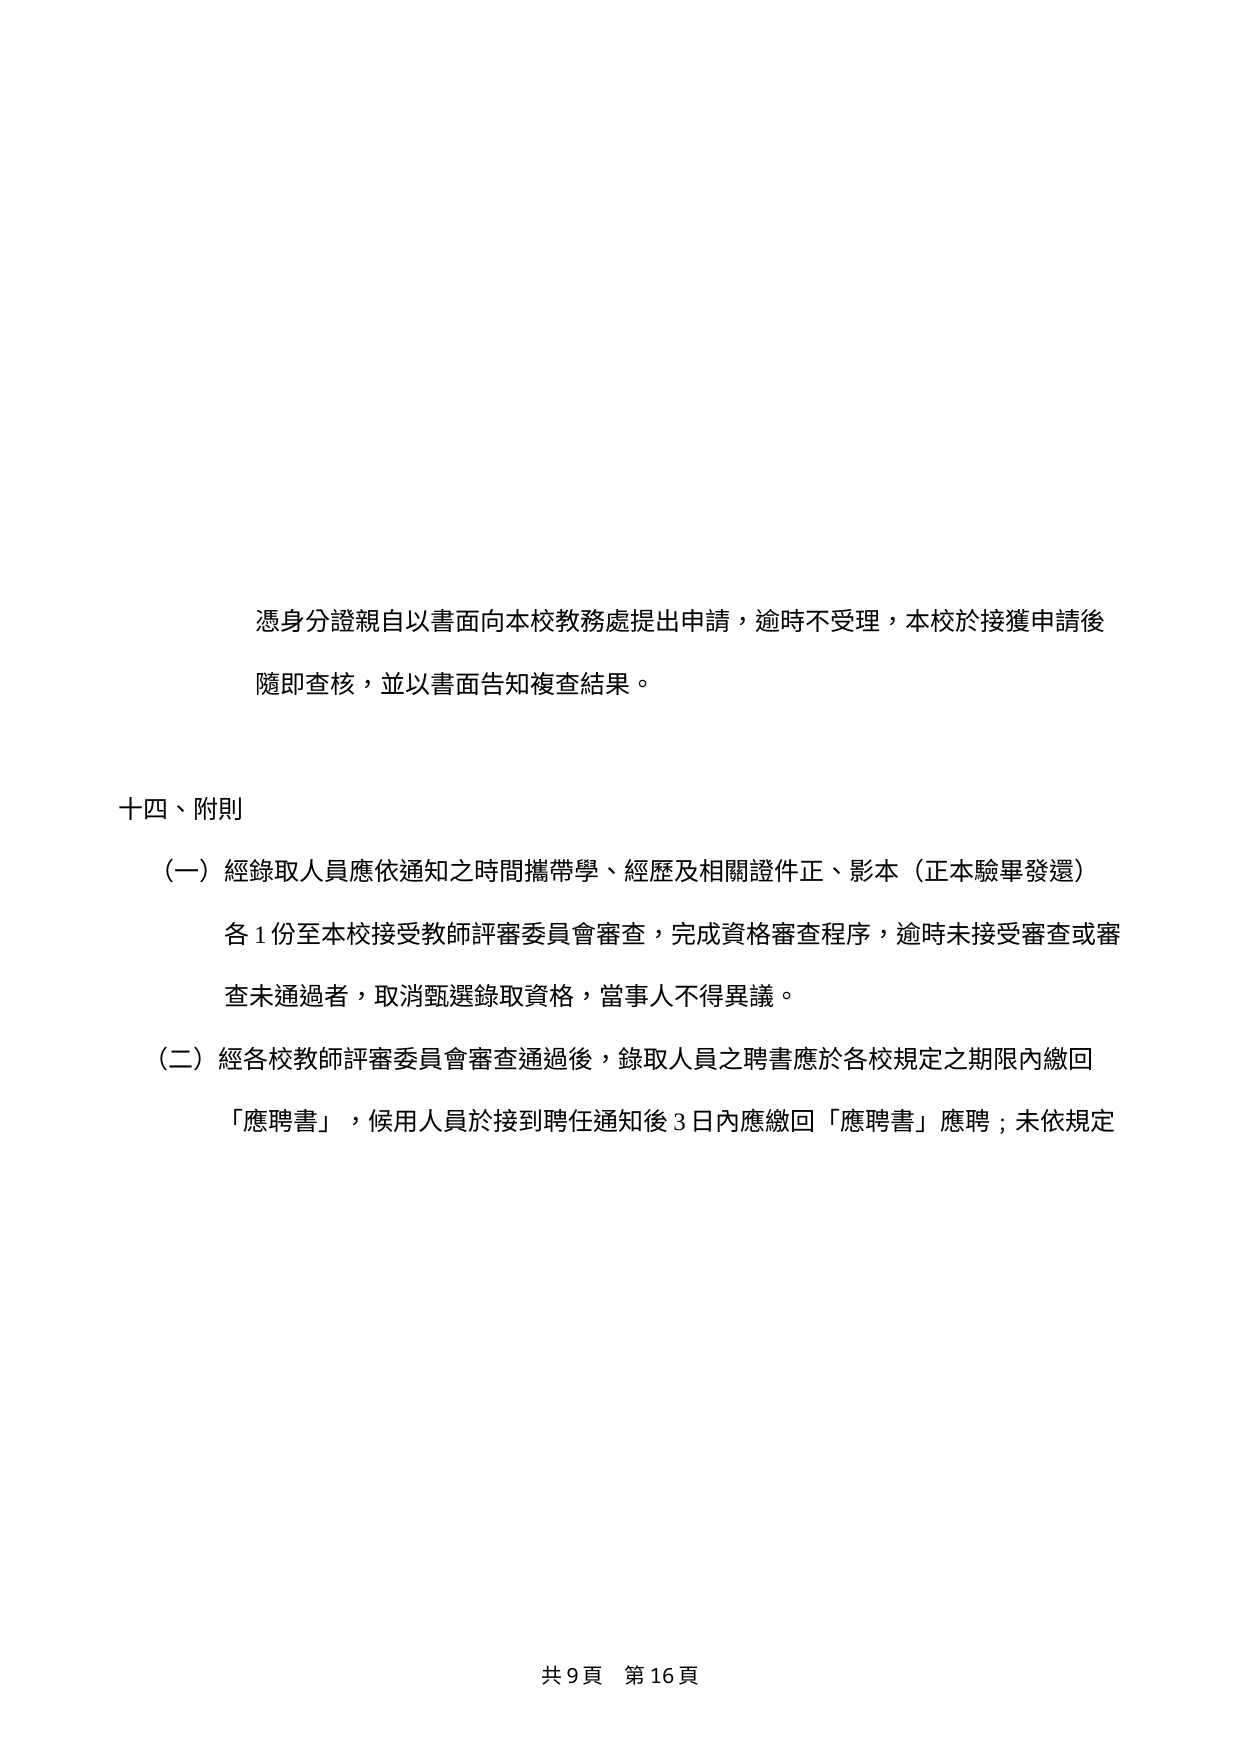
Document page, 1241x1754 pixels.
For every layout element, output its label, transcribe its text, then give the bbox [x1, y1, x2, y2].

text 憑身分證親自以書面向本校教務處提出申請，逾時不受理，本校於接獲申請後隨即查核，並以書面告知複查結果。 [256, 578, 1122, 703]
text （一）經錄取人員應依通知之時間攜帶學、經歷及相關證件正、影本（正本驗畢發還）各1份至本校接受教師評審委員會審查，完成資格審查程序，逾時未接受審查或審查未通過者，取消甄選錄取資格，當事人不得異議。 [149, 828, 1122, 1016]
text （二）經各校教師評審委員會審查通過後，錄取人員之聘書應於各校規定之期限內繳回「應聘書」，候用人員於接到聘任通知後3日內應繳回「應聘書」應聘﹔未依規定 [143, 1016, 1122, 1141]
text 十四、附則 [118, 766, 1122, 828]
